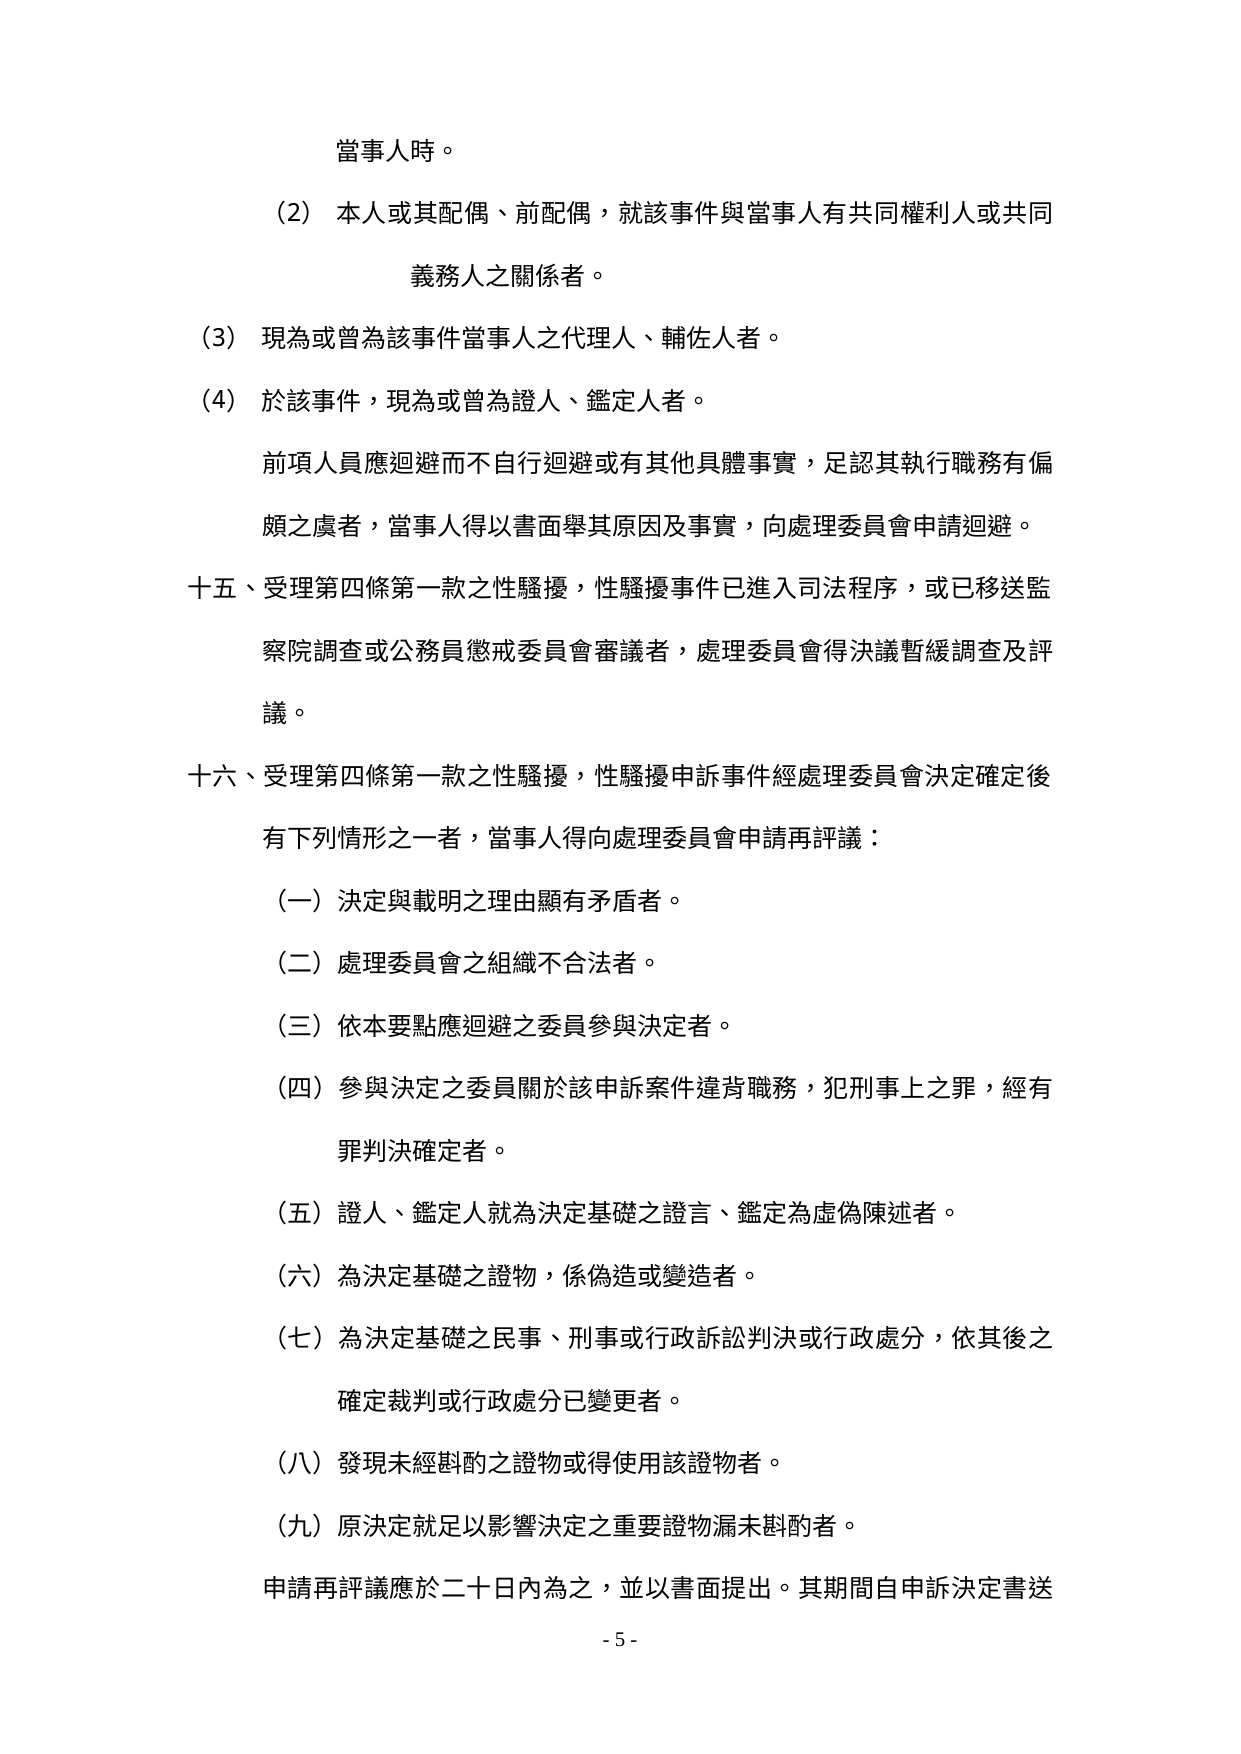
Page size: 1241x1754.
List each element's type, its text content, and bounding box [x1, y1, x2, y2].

list 現為或曾為該事件當事人之代理人、輔佐人者。 [186, 295, 1053, 358]
text （四）參與決定之委員關於該申訴案件違背職務，犯刑事上之罪，經有罪判決確定者。 [262, 1045, 1053, 1170]
text （九）原決定就足以影響決定之重要證物漏未斟酌者。 [262, 1483, 1053, 1545]
list 於該事件，現為或曾為證人、鑑定人者。 [186, 358, 1053, 420]
text 前項人員應迴避而不自行迴避或有其他具體事實，足認其執行職務有偏頗之虞者，當事人得以書面舉其原因及事實，向處理委員會申請迴避。 [262, 420, 1053, 545]
text （五）證人、鑑定人就為決定基礎之證言、鑑定為虛偽陳述者。 [262, 1170, 1053, 1233]
list 本人或其配偶、前配偶，就該事件與當事人有共同權利人或共同義務人之關係者。 [261, 170, 1053, 295]
text 申請再評議應於二十日內為之，並以書面提出。其期間自申訴決定書送 [262, 1545, 1053, 1608]
text 當事人時。 [261, 108, 1053, 170]
text （三）依本要點應迴避之委員參與決定者。 [262, 983, 1053, 1045]
text 十六、受理第四條第一款之性騷擾，性騷擾申訴事件經處理委員會決定確定後，有下列情形之一者，當事人得向處理委員會申請再評議： [187, 733, 1053, 858]
text （一）決定與載明之理由顯有矛盾者。 [262, 858, 1053, 920]
text 十五、受理第四條第一款之性騷擾，性騷擾事件已進入司法程序，或已移送監察院調查或公務員懲戒委員會審議者，處理委員會得決議暫緩調查及評議。 [187, 545, 1053, 733]
text （七）為決定基礎之民事、刑事或行政訴訟判決或行政處分，依其後之確定裁判或行政處分已變更者。 [262, 1295, 1053, 1420]
text （八）發現未經斟酌之證物或得使用該證物者。 [262, 1420, 1053, 1483]
text （六）為決定基礎之證物，係偽造或變造者。 [262, 1233, 1053, 1295]
text （二）處理委員會之組織不合法者。 [262, 920, 1053, 983]
